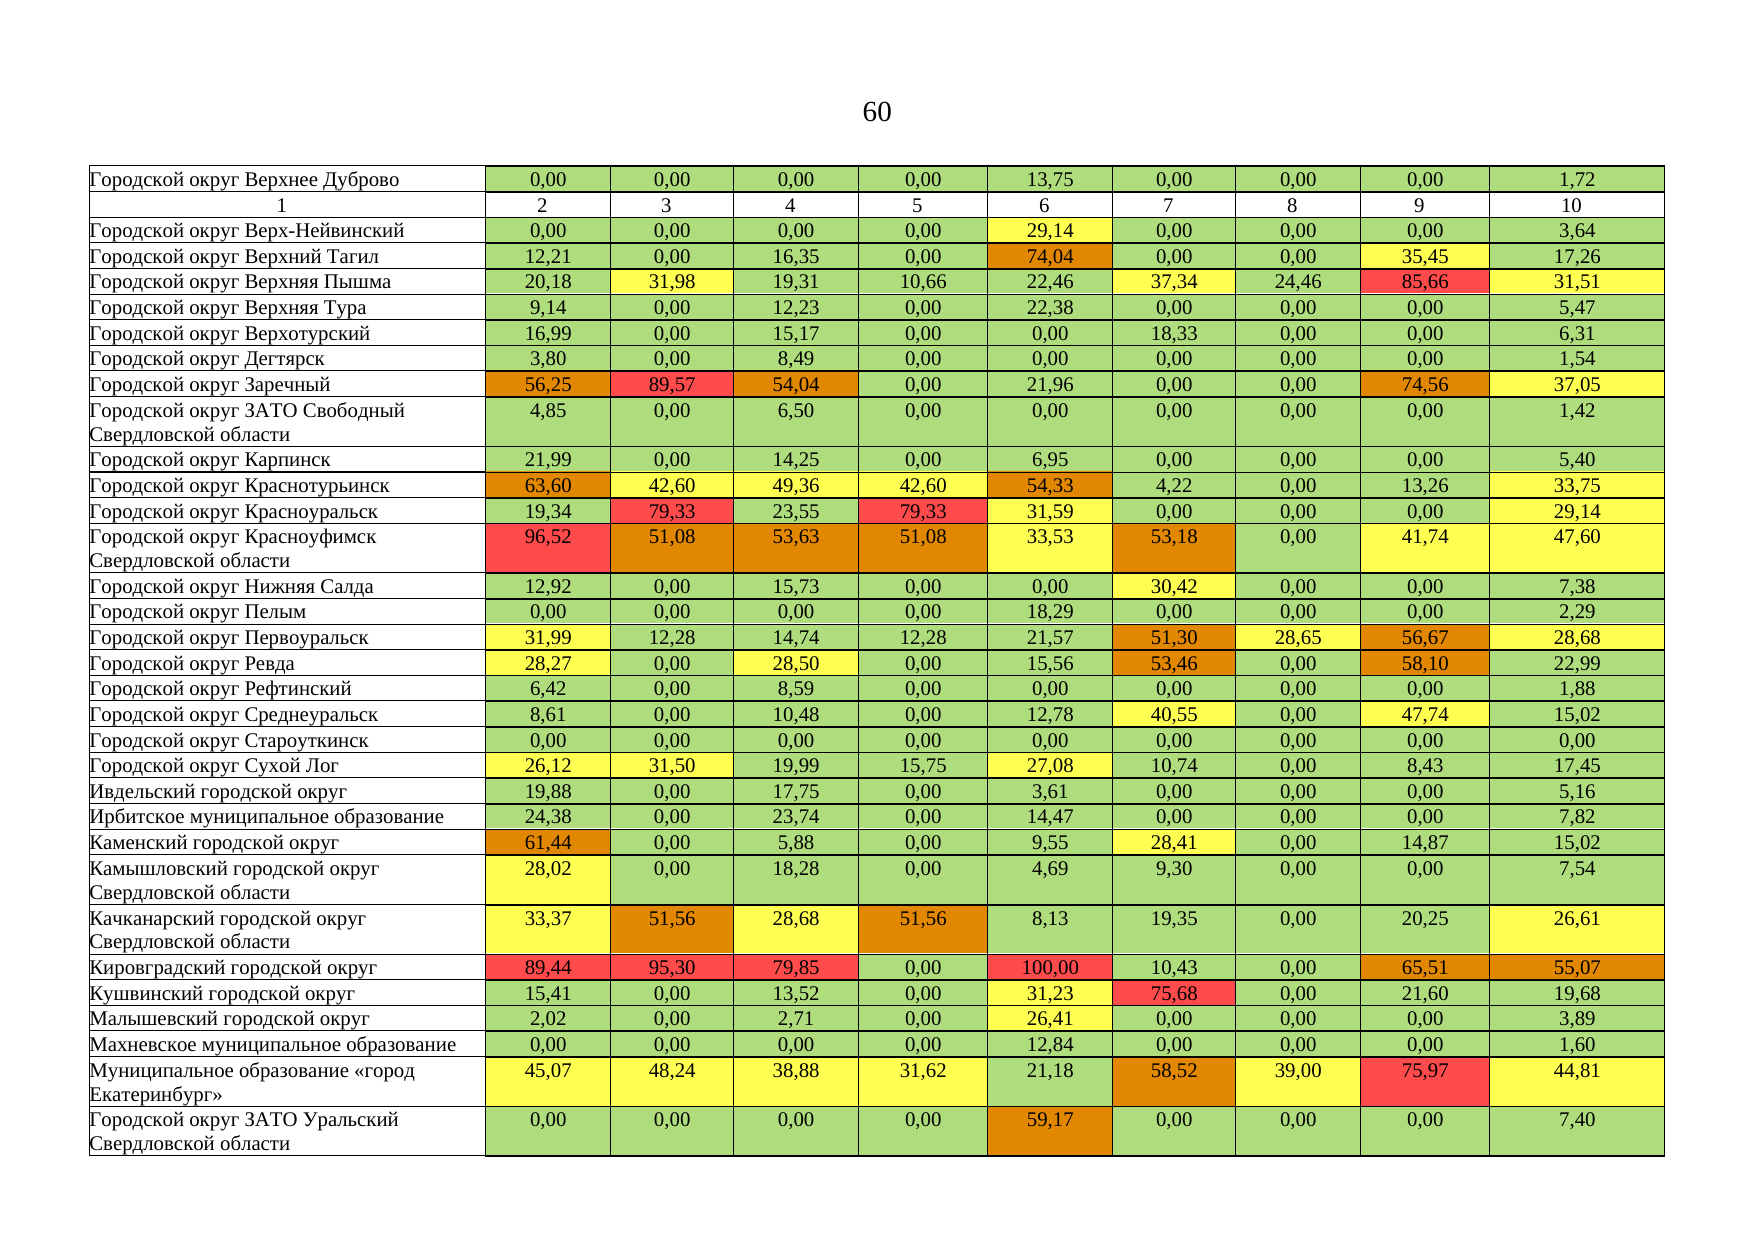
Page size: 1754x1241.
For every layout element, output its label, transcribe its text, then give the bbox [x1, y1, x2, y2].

table_cell 44,81 [1490, 1058, 1664, 1106]
table_cell 0,00 [1236, 167, 1360, 191]
table_cell 14,25 [734, 447, 858, 471]
table_cell 2,02 [486, 1006, 610, 1030]
table_cell 0,00 [734, 167, 858, 191]
table_cell 0,00 [1236, 346, 1360, 370]
table_cell 0,00 [611, 805, 733, 828]
table_cell 8 [1236, 193, 1360, 217]
table_cell 40,55 [1113, 702, 1235, 726]
table_cell 13,26 [1361, 473, 1489, 497]
table_cell 6,42 [486, 676, 610, 700]
table_cell 0,00 [1236, 1006, 1360, 1030]
table_cell Городской округ Староуткинск [90, 727, 485, 752]
table_cell 28,50 [734, 651, 858, 675]
table_cell 0,00 [1361, 728, 1489, 752]
table_cell 56,25 [486, 372, 610, 396]
table_cell 0,00 [1113, 600, 1235, 623]
table_cell 8,59 [734, 676, 858, 700]
table_cell 0,00 [1361, 346, 1489, 370]
table_cell 15,17 [734, 321, 858, 345]
table_cell 0,00 [1236, 753, 1360, 777]
table_cell 19,68 [1490, 981, 1664, 1005]
table_cell 15,02 [1490, 830, 1664, 854]
table_cell 54,33 [988, 473, 1112, 497]
table_cell Городской округ Верхняя Тура [90, 295, 485, 319]
table_cell 0,00 [859, 728, 987, 752]
table_cell 1,42 [1490, 398, 1664, 446]
table_cell 0,00 [1236, 447, 1360, 471]
table_cell 26,12 [486, 753, 610, 777]
table_cell 85,66 [1361, 270, 1489, 293]
table_cell 79,85 [734, 955, 858, 979]
table_cell 0,00 [486, 1032, 610, 1056]
table_cell 27,08 [988, 753, 1112, 777]
table_cell 0,00 [1113, 499, 1235, 523]
table_cell 0,00 [611, 295, 733, 319]
table_cell 7,38 [1490, 574, 1664, 598]
table_cell 6,50 [734, 398, 858, 446]
table_cell 0,00 [1361, 499, 1489, 523]
table_cell 10,43 [1113, 955, 1235, 979]
table_cell 9 [1361, 193, 1489, 217]
table_cell 79,33 [611, 499, 733, 523]
table_cell 5,16 [1490, 779, 1664, 803]
table_cell 51,56 [859, 906, 987, 953]
table_cell 31,62 [859, 1058, 987, 1106]
table_cell 0,00 [988, 346, 1112, 370]
table_cell 0,00 [611, 1107, 733, 1155]
table_cell 0,00 [859, 955, 987, 979]
table_cell 7 [1113, 193, 1235, 217]
table_cell 0,00 [859, 702, 987, 726]
table_cell 0,00 [859, 1107, 987, 1155]
table_cell 28,41 [1113, 830, 1235, 854]
table_cell 22,99 [1490, 651, 1664, 675]
table_cell 0,00 [1113, 676, 1235, 700]
table_cell 20,18 [486, 270, 610, 293]
table_cell 8,13 [988, 906, 1112, 953]
table_cell 21,18 [988, 1058, 1112, 1106]
table_cell 1,60 [1490, 1032, 1664, 1056]
table_cell Городской округ Красноуральск [90, 498, 485, 523]
table_cell 51,56 [611, 906, 733, 953]
table_cell Городской округ Дегтярск [90, 346, 485, 370]
table_cell 0,00 [859, 651, 987, 675]
table_cell 31,23 [988, 981, 1112, 1005]
table_cell 19,88 [486, 779, 610, 803]
table_cell 0,00 [1361, 321, 1489, 345]
table_cell 23,74 [734, 805, 858, 828]
table_cell 0,00 [611, 728, 733, 752]
table_cell 28,68 [1490, 625, 1664, 649]
table_cell 55,07 [1490, 955, 1664, 979]
table_cell Ирбитское муниципальное образование [90, 804, 485, 828]
table_cell Городской округ Первоуральск [90, 625, 485, 649]
table_cell 8,49 [734, 346, 858, 370]
table_cell 33,53 [988, 524, 1112, 572]
table_cell Каменский городской округ [90, 830, 485, 854]
table_cell 9,14 [486, 295, 610, 319]
table_cell 0,00 [859, 1006, 987, 1030]
table_cell 0,00 [988, 398, 1112, 446]
table_cell 3,89 [1490, 1006, 1664, 1030]
table_cell 0,00 [1113, 779, 1235, 803]
table_cell 26,61 [1490, 906, 1664, 953]
table_cell 0,00 [1236, 218, 1360, 242]
table_cell 0,00 [486, 167, 610, 191]
table_cell 0,00 [1236, 398, 1360, 446]
table_cell 0,00 [1361, 856, 1489, 904]
table_cell 10,48 [734, 702, 858, 726]
table_cell 0,00 [611, 702, 733, 726]
table_cell 5,40 [1490, 447, 1664, 471]
table_cell 12,84 [988, 1032, 1112, 1056]
table_cell 0,00 [1113, 1032, 1235, 1056]
table_cell Муниципальное образование «город Екатеринбург» [90, 1057, 485, 1106]
table_cell Качканарский городской округ Свердловской области [90, 905, 485, 953]
table_cell 5 [859, 193, 987, 217]
table_cell 0,00 [1236, 728, 1360, 752]
table_cell 0,00 [1361, 1006, 1489, 1030]
table_cell 51,08 [611, 524, 733, 572]
table_cell 20,25 [1361, 906, 1489, 953]
table_cell 4,85 [486, 398, 610, 446]
table_cell 15,75 [859, 753, 987, 777]
table_cell 0,00 [734, 600, 858, 623]
table_cell 0,00 [611, 447, 733, 471]
table_cell 28,27 [486, 651, 610, 675]
table_cell 0,00 [1236, 524, 1360, 572]
table_cell 3 [611, 193, 733, 217]
table_cell 1,54 [1490, 346, 1664, 370]
table_cell 0,00 [1236, 955, 1360, 979]
table_cell 53,18 [1113, 524, 1235, 572]
table_cell 0,00 [859, 600, 987, 623]
table_cell 58,52 [1113, 1058, 1235, 1106]
table_cell 0,00 [1236, 321, 1360, 345]
table_cell 0,00 [859, 398, 987, 446]
table_cell 0,00 [1113, 167, 1235, 191]
table_cell 0,00 [611, 574, 733, 598]
table_cell 26,41 [988, 1006, 1112, 1030]
table_cell 29,14 [1490, 499, 1664, 523]
table_cell 19,35 [1113, 906, 1235, 953]
table_cell 0,00 [859, 1032, 987, 1056]
table_cell 0,00 [1236, 600, 1360, 623]
table_cell 89,44 [486, 955, 610, 979]
table_cell 33,37 [486, 906, 610, 953]
table_cell 0,00 [1361, 295, 1489, 319]
table_cell 100,00 [988, 955, 1112, 979]
table_cell 31,98 [611, 270, 733, 293]
table_cell 23,55 [734, 499, 858, 523]
table_cell 19,31 [734, 270, 858, 293]
table_cell 31,59 [988, 499, 1112, 523]
table_cell 21,57 [988, 625, 1112, 649]
table_cell 4,69 [988, 856, 1112, 904]
table_cell 0,00 [1236, 981, 1360, 1005]
table_cell 0,00 [988, 574, 1112, 598]
table_cell 51,08 [859, 524, 987, 572]
table_cell 0,00 [1236, 906, 1360, 953]
table_cell Городской округ Верхний Тагил [90, 243, 485, 268]
table_cell 0,00 [988, 676, 1112, 700]
table_cell 0,00 [611, 321, 733, 345]
table_cell 0,00 [1236, 676, 1360, 700]
table_cell 0,00 [1113, 1006, 1235, 1030]
table_cell 0,00 [1236, 856, 1360, 904]
table_cell 75,68 [1113, 981, 1235, 1005]
table_cell 0,00 [859, 676, 987, 700]
table_cell 22,38 [988, 295, 1112, 319]
table_cell Городской округ Сухой Лог [90, 753, 485, 777]
table_cell Городской округ Нижняя Салда [90, 573, 485, 598]
table_cell 9,55 [988, 830, 1112, 854]
table_cell 0,00 [1236, 473, 1360, 497]
table_cell 14,87 [1361, 830, 1489, 854]
table_cell 0,00 [859, 856, 987, 904]
table_cell 0,00 [859, 981, 987, 1005]
table_cell 1 [90, 192, 485, 217]
table_cell 75,97 [1361, 1058, 1489, 1106]
table_cell 0,00 [1236, 805, 1360, 828]
table_cell 14,47 [988, 805, 1112, 828]
table_cell 0,00 [611, 218, 733, 242]
table_cell Городской округ Заречный [90, 371, 485, 396]
table_cell 45,07 [486, 1058, 610, 1106]
table_cell 3,61 [988, 779, 1112, 803]
table_cell Кировградский городской округ [90, 955, 485, 979]
table_cell 59,17 [988, 1107, 1112, 1155]
table_cell 0,00 [1361, 447, 1489, 471]
table_cell 8,61 [486, 702, 610, 726]
table_cell 31,50 [611, 753, 733, 777]
table_cell 0,00 [611, 856, 733, 904]
table_cell 53,63 [734, 524, 858, 572]
table_cell 0,00 [611, 651, 733, 675]
table_cell Городской округ Пелым [90, 599, 485, 623]
table_cell 24,46 [1236, 270, 1360, 293]
table_cell 0,00 [1113, 372, 1235, 396]
table_cell 15,73 [734, 574, 858, 598]
table_cell 48,24 [611, 1058, 733, 1106]
table_cell 4,22 [1113, 473, 1235, 497]
table_cell 0,00 [1236, 244, 1360, 268]
table_cell 47,74 [1361, 702, 1489, 726]
table_cell 18,29 [988, 600, 1112, 623]
table_cell 14,74 [734, 625, 858, 649]
table_cell 22,46 [988, 270, 1112, 293]
table_cell 0,00 [1361, 218, 1489, 242]
table_cell 15,41 [486, 981, 610, 1005]
table_cell 15,02 [1490, 702, 1664, 726]
table_cell 0,00 [1113, 447, 1235, 471]
table_cell 0,00 [611, 1032, 733, 1056]
table_cell 7,40 [1490, 1107, 1664, 1155]
table_cell 0,00 [1361, 805, 1489, 828]
table_cell 89,57 [611, 372, 733, 396]
table_cell 13,75 [988, 167, 1112, 191]
table_cell Городской округ Верхняя Пышма [90, 269, 485, 293]
table_cell 7,82 [1490, 805, 1664, 828]
table_cell 31,51 [1490, 270, 1664, 293]
table_cell 0,00 [1361, 398, 1489, 446]
table_cell 0,00 [734, 728, 858, 752]
table_cell 0,00 [734, 1107, 858, 1155]
table_cell 42,60 [859, 473, 987, 497]
table_cell 0,00 [734, 218, 858, 242]
table_cell 53,46 [1113, 651, 1235, 675]
table_cell Городской округ Краснотурьинск [90, 473, 485, 497]
table_cell 0,00 [611, 346, 733, 370]
table_cell 42,60 [611, 473, 733, 497]
table_cell Малышевский городской округ [90, 1006, 485, 1030]
table_cell 5,88 [734, 830, 858, 854]
table_cell 6,31 [1490, 321, 1664, 345]
table_cell 29,14 [988, 218, 1112, 242]
table_cell 12,78 [988, 702, 1112, 726]
table_cell 21,99 [486, 447, 610, 471]
table_cell 41,74 [1361, 524, 1489, 572]
table_cell 95,30 [611, 955, 733, 979]
table_cell 19,99 [734, 753, 858, 777]
table_cell 0,00 [1113, 728, 1235, 752]
table_cell 54,04 [734, 372, 858, 396]
table_cell 28,65 [1236, 625, 1360, 649]
table_cell 0,00 [611, 398, 733, 446]
table_cell 0,00 [1236, 702, 1360, 726]
table_cell 0,00 [1113, 805, 1235, 828]
table_cell 0,00 [859, 295, 987, 319]
table_cell 0,00 [1236, 779, 1360, 803]
table_cell 28,68 [734, 906, 858, 953]
table_cell 17,45 [1490, 753, 1664, 777]
table_cell 0,00 [486, 218, 610, 242]
table_cell 0,00 [611, 676, 733, 700]
table_cell 30,42 [1113, 574, 1235, 598]
table_cell 0,00 [1361, 574, 1489, 598]
table_cell 0,00 [1236, 830, 1360, 854]
table_cell 21,60 [1361, 981, 1489, 1005]
table_cell 47,60 [1490, 524, 1664, 572]
table_cell Камышловский городской округ Свердловской области [90, 855, 485, 904]
table_cell 17,75 [734, 779, 858, 803]
table_cell 0,00 [1113, 1107, 1235, 1155]
table_cell 96,52 [486, 524, 610, 572]
table_cell 9,30 [1113, 856, 1235, 904]
table_cell 49,36 [734, 473, 858, 497]
table_cell 2,71 [734, 1006, 858, 1030]
table_cell 0,00 [859, 346, 987, 370]
table_cell 6,95 [988, 447, 1112, 471]
table_cell 61,44 [486, 830, 610, 854]
table_cell 0,00 [1236, 1032, 1360, 1056]
table_cell Городской округ Верхнее Дуброво [90, 166, 485, 191]
table_cell 18,28 [734, 856, 858, 904]
table_cell 0,00 [1113, 398, 1235, 446]
table_cell 0,00 [1113, 218, 1235, 242]
table_cell 24,38 [486, 805, 610, 828]
table_cell 10,66 [859, 270, 987, 293]
table_cell 0,00 [1361, 779, 1489, 803]
table_cell 18,33 [1113, 321, 1235, 345]
table_cell 10,74 [1113, 753, 1235, 777]
table_cell 0,00 [859, 805, 987, 828]
table_cell 0,00 [859, 574, 987, 598]
table_cell Городской округ Карпинск [90, 447, 485, 471]
table_cell 21,96 [988, 372, 1112, 396]
table_cell 17,26 [1490, 244, 1664, 268]
table_cell 0,00 [988, 321, 1112, 345]
table_cell 63,60 [486, 473, 610, 497]
table_cell 0,00 [859, 830, 987, 854]
table_cell Городской округ Среднеуральск [90, 701, 485, 726]
table_cell 0,00 [486, 728, 610, 752]
table_cell Городской округ Верхотурский [90, 320, 485, 345]
table_cell 19,34 [486, 499, 610, 523]
table_cell 0,00 [859, 779, 987, 803]
table_cell 0,00 [1361, 1107, 1489, 1155]
table_cell Махневское муниципальное образование [90, 1031, 485, 1056]
table_cell 0,00 [1236, 499, 1360, 523]
table_cell 16,35 [734, 244, 858, 268]
table_cell 3,64 [1490, 218, 1664, 242]
table_cell 0,00 [611, 1006, 733, 1030]
table_cell 0,00 [1236, 372, 1360, 396]
table_cell 0,00 [859, 372, 987, 396]
table_cell 0,00 [611, 830, 733, 854]
table_cell 51,30 [1113, 625, 1235, 649]
table_cell 0,00 [1490, 728, 1664, 752]
table_cell 0,00 [1361, 600, 1489, 623]
table_cell 38,88 [734, 1058, 858, 1106]
table_cell 12,21 [486, 244, 610, 268]
table_cell 7,54 [1490, 856, 1664, 904]
table_cell 4 [734, 193, 858, 217]
table_cell Городской округ Ревда [90, 650, 485, 675]
table_cell 8,43 [1361, 753, 1489, 777]
table_cell 2,29 [1490, 600, 1664, 623]
table_cell 0,00 [1236, 1107, 1360, 1155]
table_cell 0,00 [988, 728, 1112, 752]
table_cell 74,56 [1361, 372, 1489, 396]
table_cell Кушвинский городской округ [90, 980, 485, 1005]
table_cell 0,00 [1236, 295, 1360, 319]
table_cell 0,00 [1113, 295, 1235, 319]
table_cell 58,10 [1361, 651, 1489, 675]
table_cell 31,99 [486, 625, 610, 649]
table_cell 35,45 [1361, 244, 1489, 268]
table_cell 12,28 [611, 625, 733, 649]
table_cell 10 [1490, 193, 1664, 217]
table_cell 0,00 [611, 981, 733, 1005]
table_cell 79,33 [859, 499, 987, 523]
table_cell 37,34 [1113, 270, 1235, 293]
table_cell 0,00 [486, 1107, 610, 1155]
table_cell 6 [988, 193, 1112, 217]
table_cell 0,00 [1236, 574, 1360, 598]
table_cell 12,28 [859, 625, 987, 649]
table_cell Городской округ Красноуфимск Свердловской области [90, 524, 485, 572]
table_cell 0,00 [734, 1032, 858, 1056]
table_cell Городской округ Рефтинский [90, 676, 485, 700]
table_cell Городской округ ЗАТО Свободный Свердловской области [90, 397, 485, 446]
table_cell 0,00 [859, 167, 987, 191]
table_cell 33,75 [1490, 473, 1664, 497]
table_cell 0,00 [611, 167, 733, 191]
table_cell 0,00 [859, 447, 987, 471]
table_cell 0,00 [1113, 244, 1235, 268]
table_cell 0,00 [611, 600, 733, 623]
table_cell 0,00 [859, 218, 987, 242]
table_cell 1,72 [1490, 167, 1664, 191]
table_cell 15,56 [988, 651, 1112, 675]
table_cell 3,80 [486, 346, 610, 370]
table_cell 13,52 [734, 981, 858, 1005]
table_cell 56,67 [1361, 625, 1489, 649]
table_cell 12,92 [486, 574, 610, 598]
table_cell 0,00 [1236, 651, 1360, 675]
table_cell Городской округ ЗАТО Уральский Свердловской области [90, 1107, 485, 1155]
table_cell 0,00 [1113, 346, 1235, 370]
table_cell 0,00 [1361, 167, 1489, 191]
table_cell 37,05 [1490, 372, 1664, 396]
table_cell 16,99 [486, 321, 610, 345]
table_cell 39,00 [1236, 1058, 1360, 1106]
table_cell 0,00 [1361, 676, 1489, 700]
table_cell 0,00 [611, 779, 733, 803]
table_cell 1,88 [1490, 676, 1664, 700]
table_cell 0,00 [859, 321, 987, 345]
table_cell 0,00 [859, 244, 987, 268]
table_cell 12,23 [734, 295, 858, 319]
table_cell 5,47 [1490, 295, 1664, 319]
table_cell 0,00 [611, 244, 733, 268]
table_cell 28,02 [486, 856, 610, 904]
table_cell 0,00 [1361, 1032, 1489, 1056]
table_cell Городской округ Верх-Нейвинский [90, 218, 485, 242]
table_cell Ивдельский городской округ [90, 778, 485, 803]
table_cell 65,51 [1361, 955, 1489, 979]
table_cell 0,00 [486, 600, 610, 623]
table_cell 74,04 [988, 244, 1112, 268]
table_cell 2 [486, 193, 610, 217]
